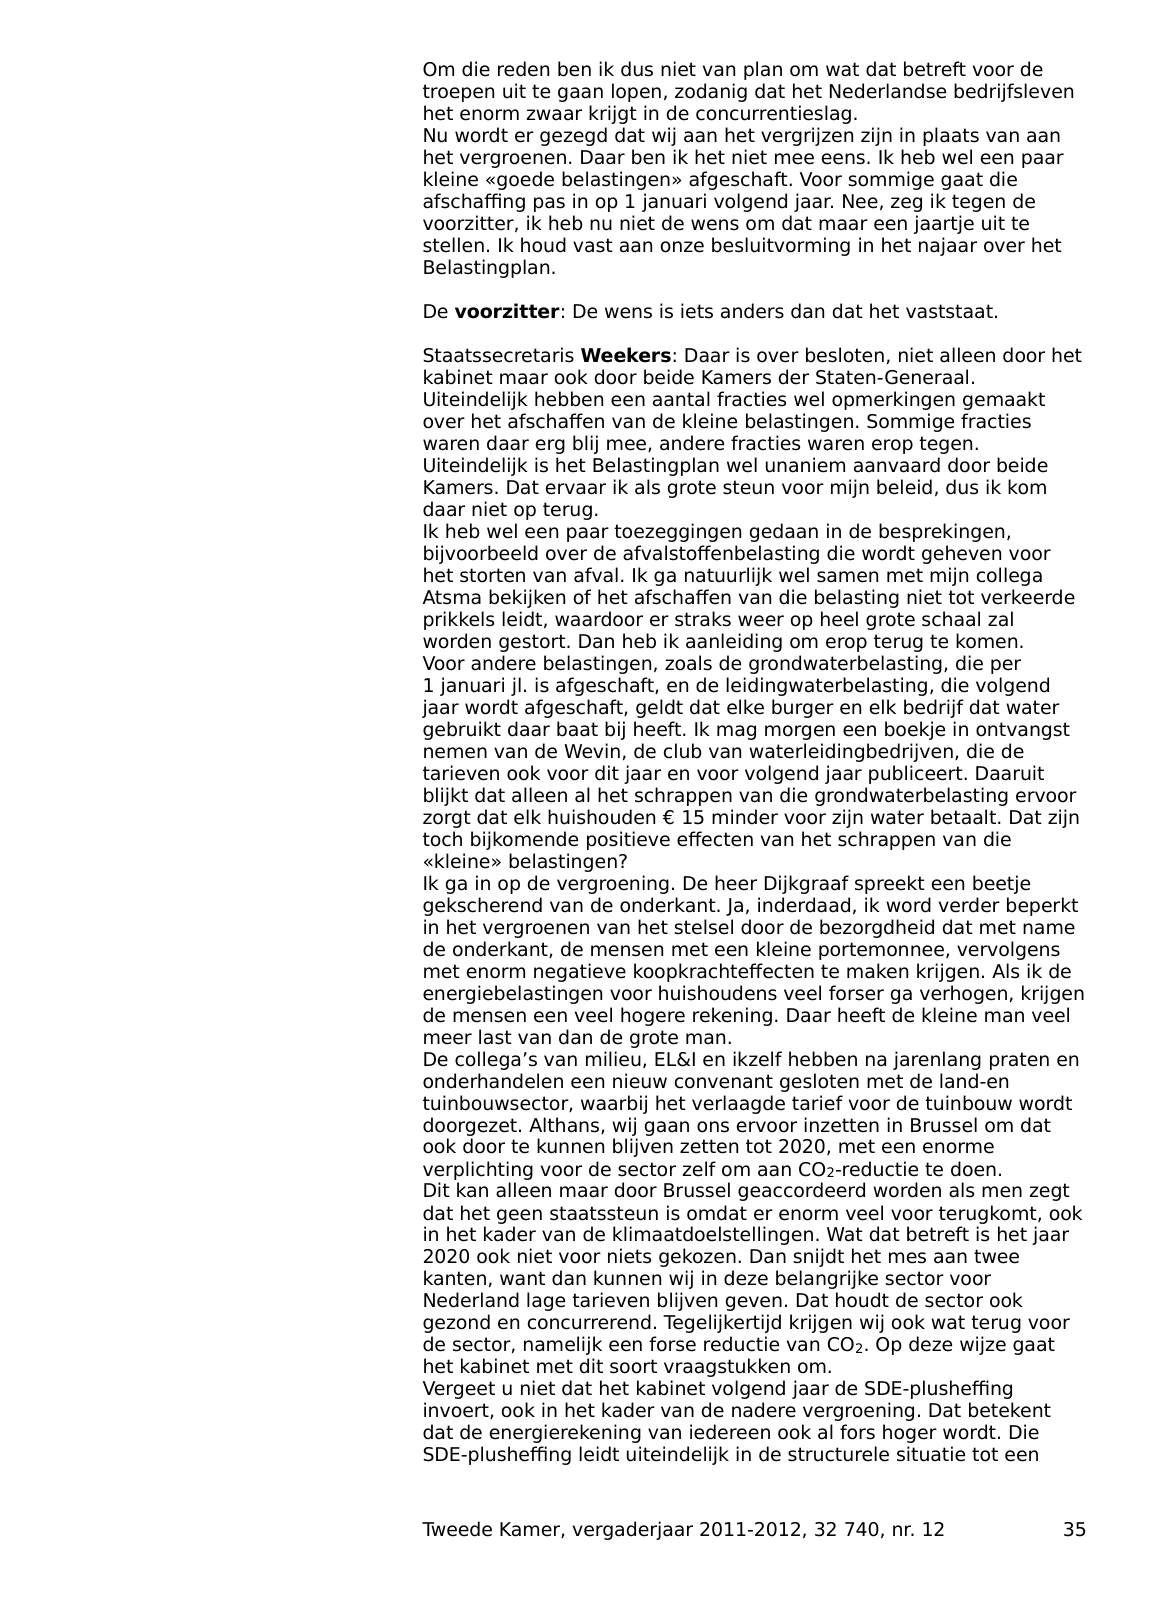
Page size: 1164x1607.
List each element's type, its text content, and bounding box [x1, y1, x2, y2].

text Voor andere belastingen, zoals de grondwaterbelasting, die per 1 januari jl. is afgeschaft, en de leidingwaterbelasting, die volgend jaar wordt afgeschaft, geldt dat elke burger en elk bedrijf dat water gebruikt daar baat bij heeft. Ik mag morgen een boekje in ontvangst nemen van de Wevin, de club van waterleidingbedrijven, die de tarieven ook voor dit jaar en voor volgend jaar publiceert. Daaruit blijkt dat alleen al het schrappen van die grondwaterbelasting ervoor zorgt dat elk huishouden € 15 minder voor zijn water betaalt. Dat zijn toch bijkomende positieve effecten van het schrappen van die «kleine» belastingen? [422, 653, 1087, 873]
text Om die reden ben ik dus niet van plan om wat dat betreft voor de troepen uit te gaan lopen, zodanig dat het Nederlandse bedrijfsleven het enorm zwaar krijgt in de concurrentieslag. [422, 59, 1087, 125]
text Ik heb wel een paar toezeggingen gedaan in de besprekingen, bijvoorbeeld over de afvalstoffenbelasting die wordt geheven voor het storten van afval. Ik ga natuurlijk wel samen met mijn collega Atsma bekijken of het afschaffen van die belasting niet tot verkeerde prikkels leidt, waardoor er straks weer op heel grote schaal zal worden gestort. Dan heb ik aanleiding om erop terug te komen. [422, 521, 1087, 653]
text De voorzitter: De wens is iets anders dan dat het vaststaat. [422, 301, 1087, 323]
text Ik ga in op de vergroening. De heer Dijkgraaf spreekt een beetje gekscherend van de onderkant. Ja, inderdaad, ik word verder beperkt in het vergroenen van het stelsel door de bezorgdheid dat met name de onderkant, de mensen met een kleine portemonnee, vervolgens met enorm negatieve koopkrachteffecten te maken krijgen. Als ik de energiebelastingen voor huishoudens veel forser ga verhogen, krijgen de mensen een veel hogere rekening. Daar heeft de kleine man veel meer last van dan de grote man. [422, 873, 1087, 1048]
text Staatssecretaris Weekers: Daar is over besloten, niet alleen door het kabinet maar ook door beide Kamers der Staten-Generaal. Uiteindelijk hebben een aantal fracties wel opmerkingen gemaakt over het afschaffen van de kleine belastingen. Sommige fracties waren daar erg blij mee, andere fracties waren erop tegen. Uiteindelijk is het Belastingplan wel unaniem aanvaard door beide Kamers. Dat ervaar ik als grote steun voor mijn beleid, dus ik kom daar niet op terug. [422, 345, 1087, 521]
text Dit kan alleen maar door Brussel geaccordeerd worden als men zegt dat het geen staatssteun is omdat er enorm veel voor terugkomt, ook in het kader van de klimaatdoelstellingen. Wat dat betreft is het jaar 2020 ook niet voor niets gekozen. Dan snijdt het mes aan twee kanten, want dan kunnen wij in deze belangrijke sector voor Nederland lage tarieven blijven geven. Dat houdt de sector ook gezond en concurrerend. Tegelijkertijd krijgen wij ook wat terug voor de sector, namelijk een forse reductie van CO2. Op deze wijze gaat het kabinet met dit soort vraagstukken om. [422, 1180, 1087, 1378]
text Vergeet u niet dat het kabinet volgend jaar de SDE-plusheffing invoert, ook in het kader van de nadere vergroening. Dat betekent dat de energierekening van iedereen ook al fors hoger wordt. Die SDE-plusheffing leidt uiteindelijk in de structurele situatie tot een [422, 1378, 1087, 1466]
text Nu wordt er gezegd dat wij aan het vergrijzen zijn in plaats van aan het vergroenen. Daar ben ik het niet mee eens. Ik heb wel een paar kleine «goede belastingen» afgeschaft. Voor sommige gaat die afschaffing pas in op 1 januari volgend jaar. Nee, zeg ik tegen de voorzitter, ik heb nu niet de wens om dat maar een jaartje uit te stellen. Ik houd vast aan onze besluitvorming in het najaar over het Belastingplan. [422, 125, 1087, 279]
text De collega’s van milieu, EL&I en ikzelf hebben na jarenlang praten en onderhandelen een nieuw convenant gesloten met de land-en tuinbouwsector, waarbij het verlaagde tarief voor de tuinbouw wordt doorgezet. Althans, wij gaan ons ervoor inzetten in Brussel om dat ook door te kunnen blijven zetten tot 2020, met een enorme verplichting voor de sector zelf om aan CO2-reductie te doen. [422, 1048, 1087, 1180]
